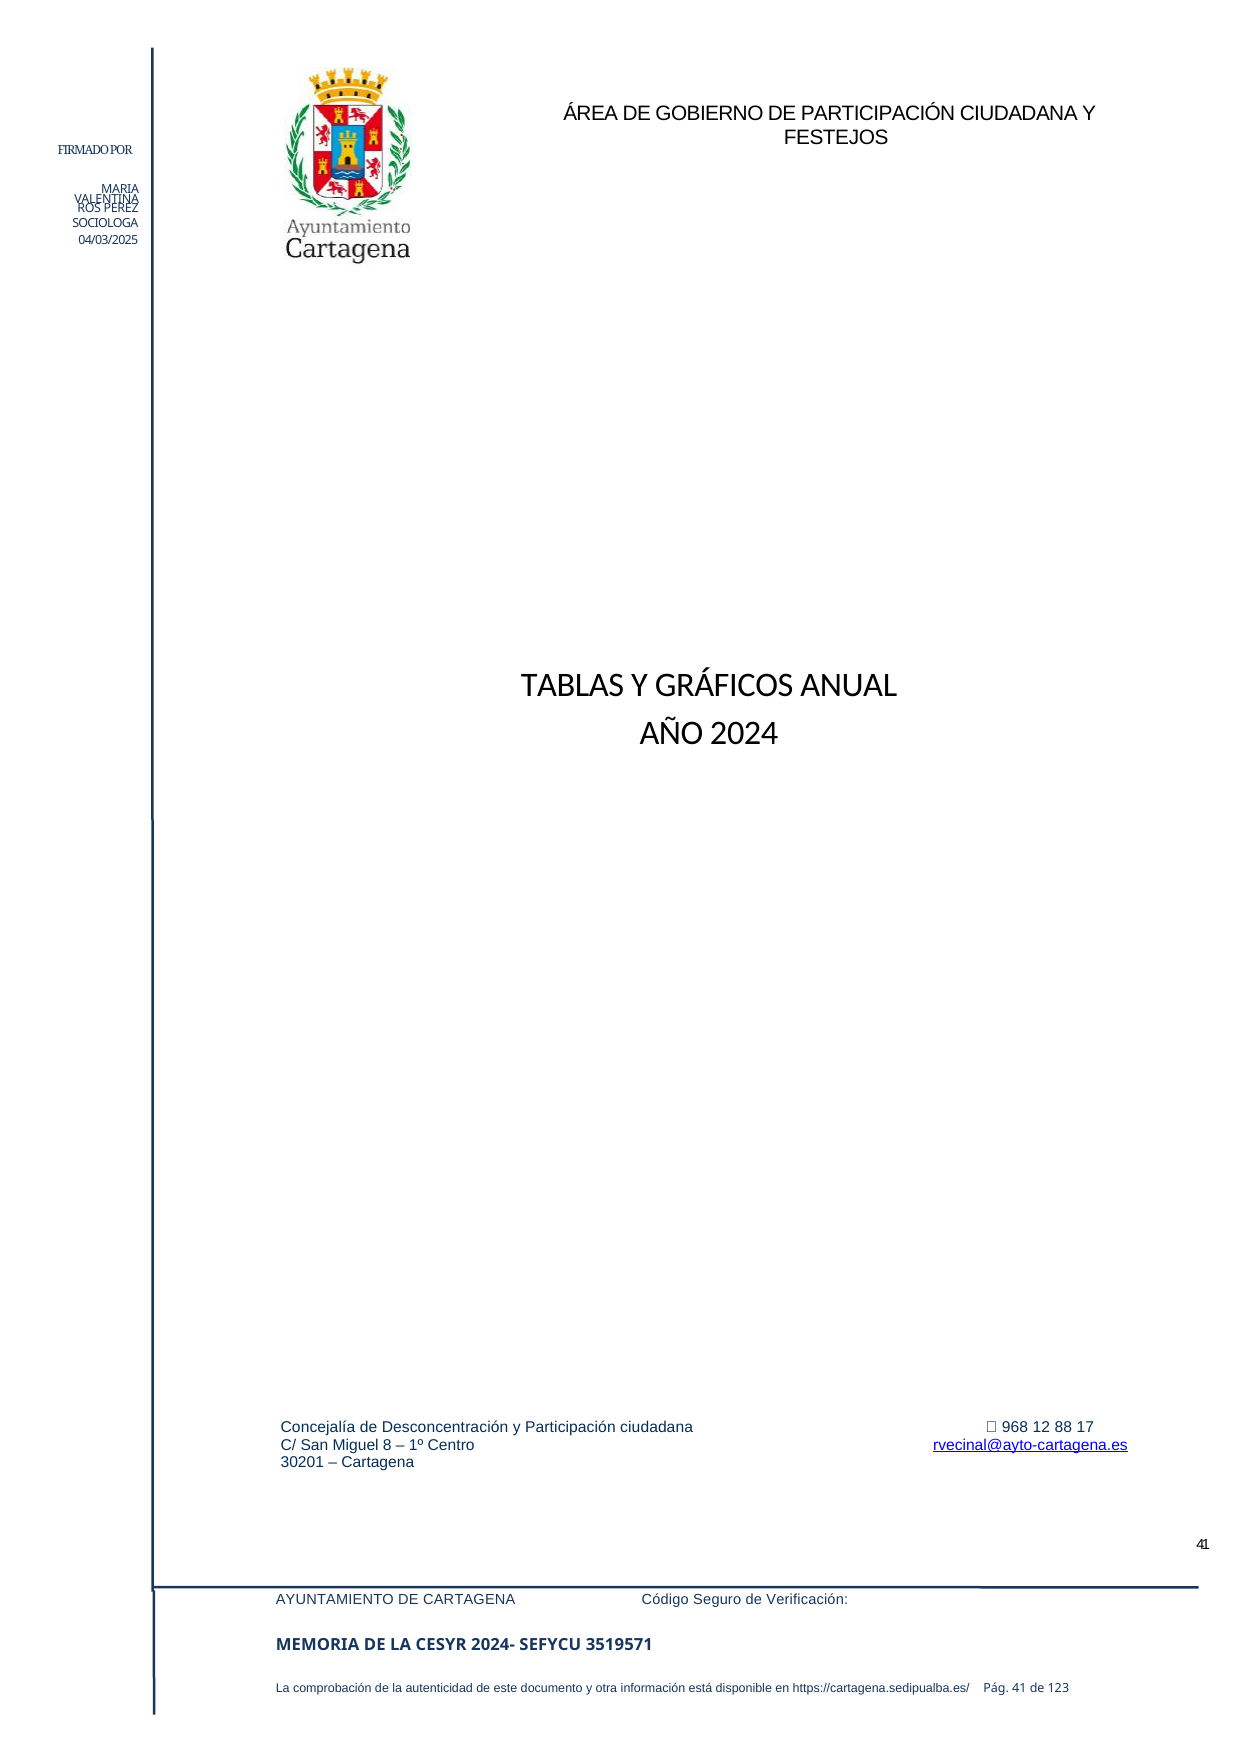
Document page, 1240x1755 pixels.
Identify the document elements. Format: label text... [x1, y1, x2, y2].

text [57, 47, 154, 1716]
text 04/03/2025 [57, 235, 139, 246]
text TABLAS Y GRÁFICOS ANUAL [184, 665, 1234, 705]
text 41 [1196, 1541, 1210, 1552]
text SOCIOLOGA [57, 220, 139, 229]
text Concejalía de Desconcentración y Participación ciudadana  968 12 88 17 [280, 1419, 1233, 1436]
text AÑO 2024 [184, 712, 1234, 752]
text FESTEJOS [563, 127, 1109, 149]
text MARIA VALENTINA ROS PEREZ [57, 186, 139, 214]
text FIRMADO POR [57, 143, 139, 157]
text C/ San Miguel 8 – 1º Centro rvecinal@ayto-cartagena.es 30201 – Cartagena [280, 1436, 1135, 1471]
text ÁREA DE GOBIERNO DE PARTICIPACIÓN CIUDADANA Y [563, 101, 1109, 125]
text AYUNTAMIENTO DE CARTAGENA Código Seguro de Verificación: [154, 1589, 1198, 1714]
